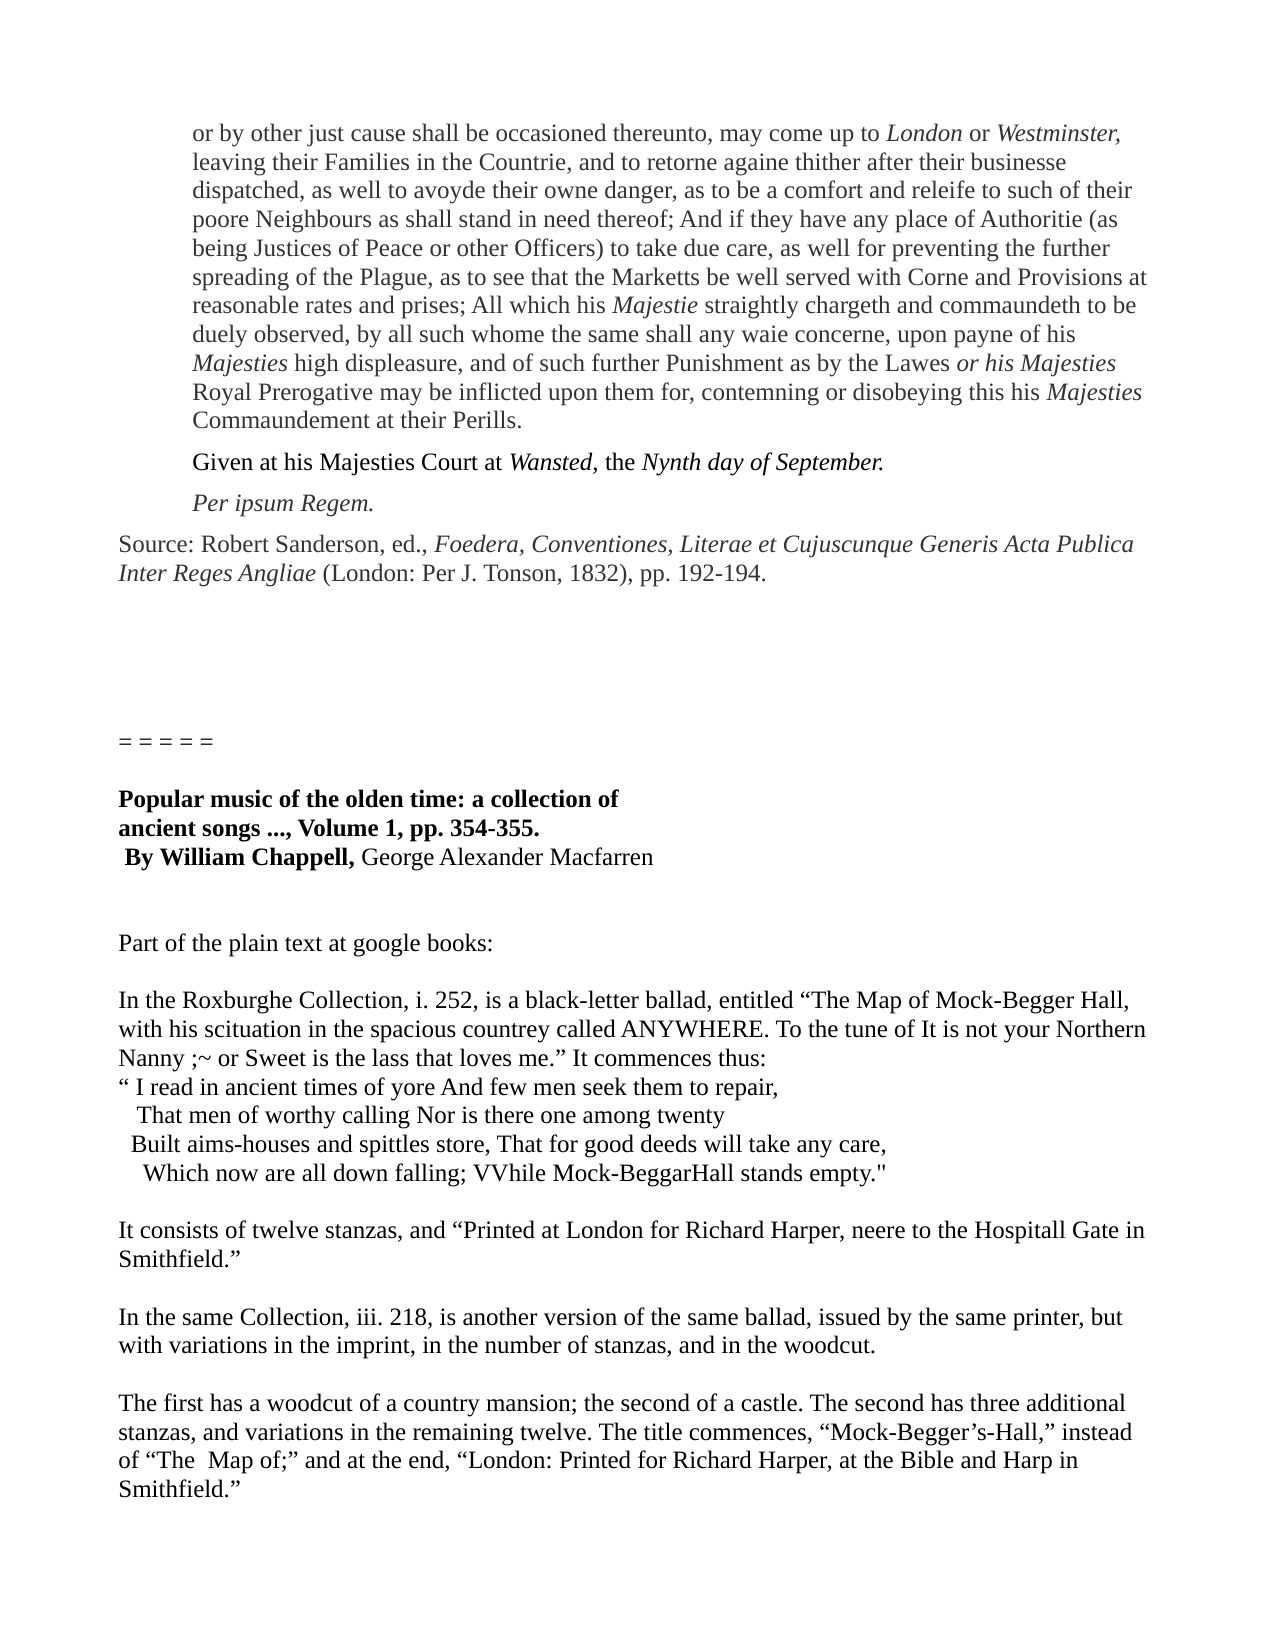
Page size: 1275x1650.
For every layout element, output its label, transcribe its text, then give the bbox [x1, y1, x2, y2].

text Which now are all down falling; VVhile Mock-BeggarHall stands empty." [118, 1158, 1157, 1187]
text That men of worthy calling Nor is there one among twenty [118, 1101, 1157, 1129]
text Part of the plain text at google books: [118, 928, 1157, 957]
text or by other just cause shall be occasioned thereunto, may come up to London or Westminster, leaving their Families in the Countrie, and to retorne againe thither after their businesse dispatched, as well to avoyde their owne danger, as to be a comfort and releife to such of their poore Neighbours as shall stand in need thereof; And if they have any place of Authoritie (as being Justices of Peace or other Officers) to take due care, as well for preventing the further spreading of the Plague, as to see that the Marketts be well served with Corne and Provisions at reasonable rates and prises; All which his Majestie straightly chargeth and commaundeth to be duely observed, by all such whome the same shall any waie concerne, upon payne of his Majesties high displeasure, and of such further Punishment as by the Lawes or his Majesties Royal Prerogative may be inflicted upon them for, contemning or disobeying this his Majesties Commaundement at their Perills. [192, 118, 1157, 434]
text In the Roxburghe Collection, i. 252, is a black-letter ballad, entitled “The Map of Mock-Begger Hall, with his scituation in the spacious countrey called ANYWHERE. To the tune of It is not your Northern Nanny ;~ or Sweet is the lass that loves me.” It commences thus: [118, 986, 1157, 1072]
text “ I read in ancient times of yore And few men seek them to repair, [118, 1072, 1157, 1101]
text The first has a woodcut of a country mansion; the second of a castle. The second has three additional stanzas, and variations in the remaining twelve. The title commences, “Mock-Begger’s-Hall,” instead of “The Map of;” and at the end, “London: Printed for Richard Harper, at the Bible and Harp in Smithfield.” [118, 1388, 1157, 1503]
text Built aims-houses and spittles store, That for good deeds will take any care, [118, 1129, 1157, 1158]
text ancient songs ..., Volume 1, pp. 354-355. [118, 813, 1157, 842]
text Per ipsum Regem. [192, 488, 1157, 517]
text Popular music of the olden time: a collection of [118, 784, 1157, 813]
text Given at his Majesties Court at Wansted, the Nynth day of September. [192, 447, 1157, 476]
text It consists of twelve stanzas, and “Printed at London for Richard Harper, neere to the Hospitall Gate in Smithfield.” [118, 1216, 1157, 1273]
text Source: Robert Sanderson, ed., Foedera, Conventiones, Literae et Cujuscunque Generis Acta Publica Inter Reges Angliae (London: Per J. Tonson, 1832), pp. 192-194. [118, 529, 1157, 587]
text By William Chappell, George Alexander Macfarren [118, 842, 1157, 871]
text = = = = = [118, 727, 1157, 756]
text In the same Collection, iii. 218, is another version of the same ballad, issued by the same printer, but with variations in the imprint, in the number of stanzas, and in the woodcut. [118, 1302, 1157, 1359]
